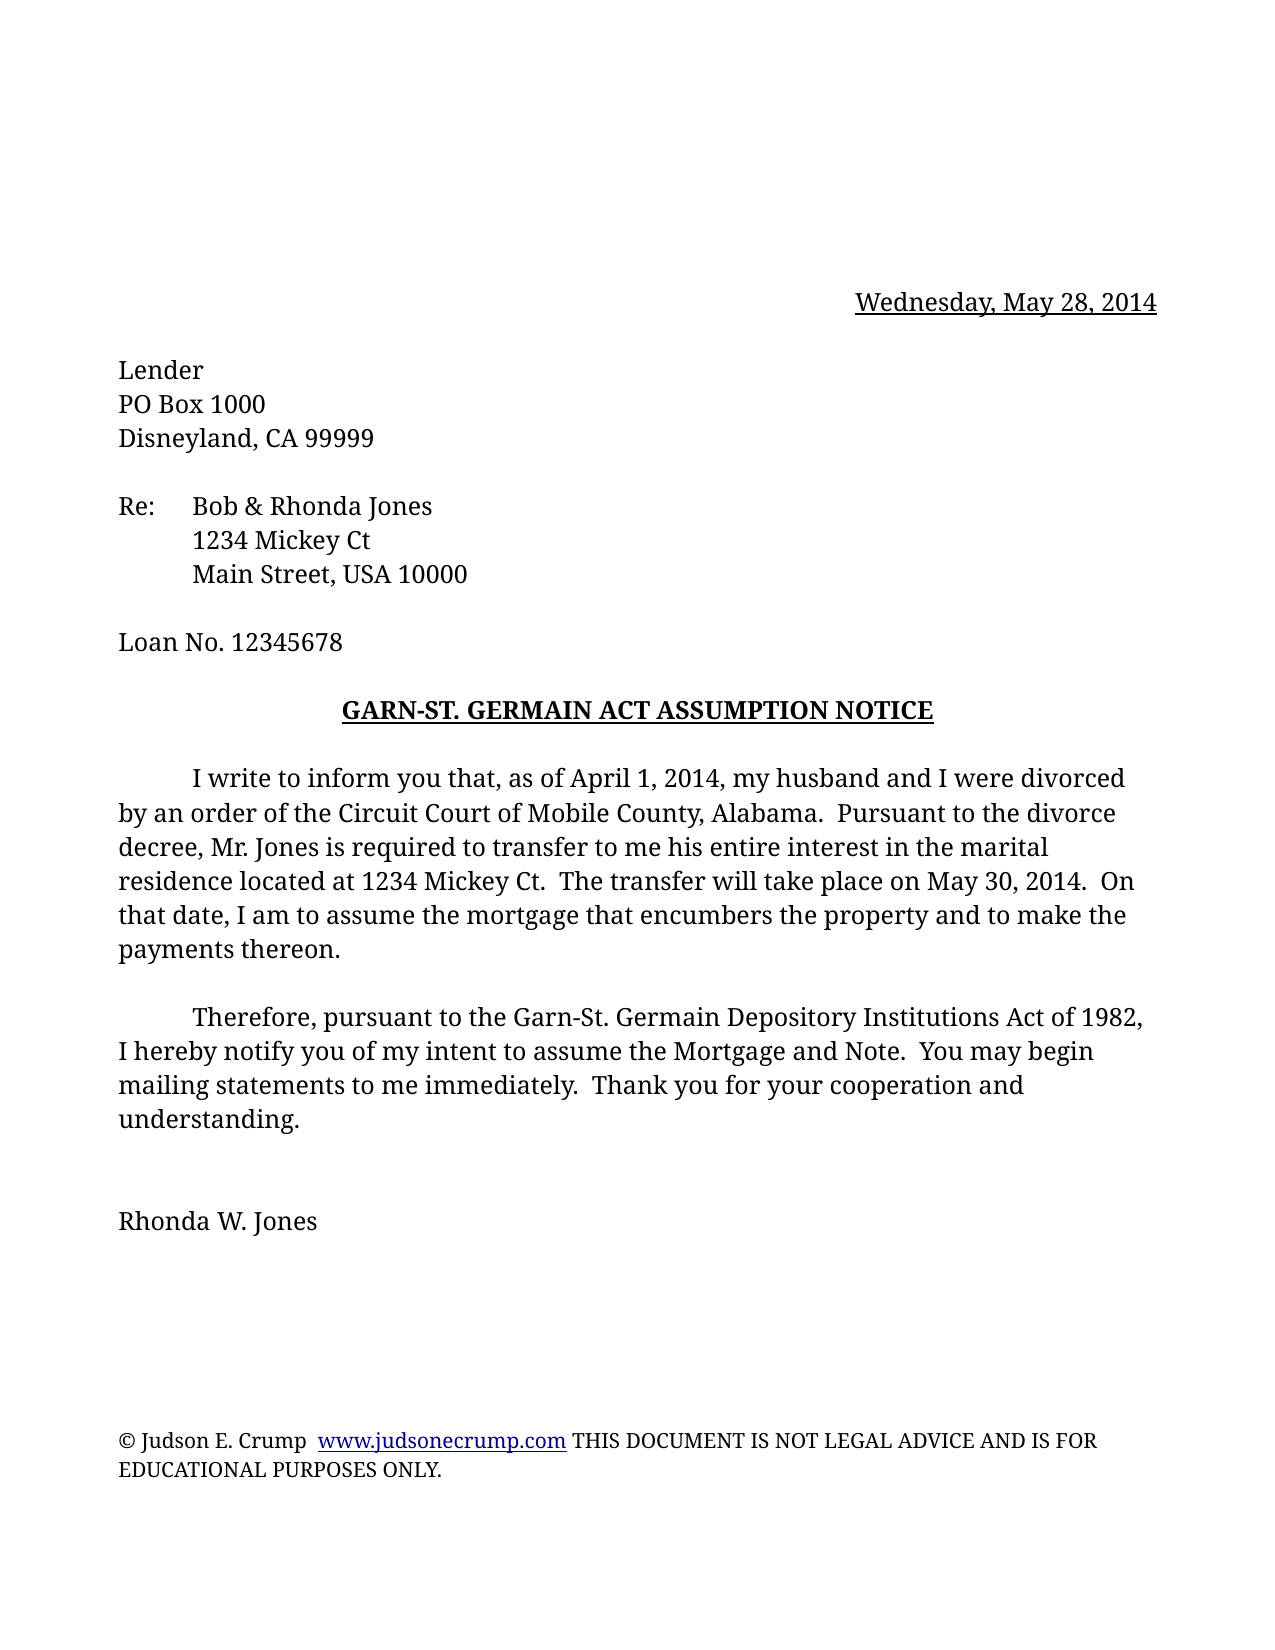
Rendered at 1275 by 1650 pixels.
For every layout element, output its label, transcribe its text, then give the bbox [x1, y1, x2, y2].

text Therefore, pursuant to the Garn-St. Germain Depository Institutions Act of 1982, I hereby notify you of my intent to assume the Mortgage and Note. You may begin mailing statements to me immediately. Thank you for your cooperation and understanding. [118, 999, 1157, 1136]
text I write to inform you that, as of April 1, 2014, my husband and I were divorced by an order of the Circuit Court of Mobile County, Alabama. Pursuant to the divorce decree, Mr. Jones is required to transfer to me his entire interest in the marital residence located at 1234 Mickey Ct. The transfer will take place on May 30, 2014. On that date, I am to assume the mortgage that encumbers the property and to make the payments thereon. [118, 761, 1157, 966]
text Wednesday, May 28, 2014 [118, 284, 1157, 318]
text 1234 Mickey Ct [118, 523, 1157, 557]
text GARN-ST. GERMAIN ACT ASSUMPTION NOTICE [118, 693, 1157, 727]
text Rhonda W. Jones [118, 1204, 1157, 1238]
text Main Street, USA 10000 [118, 557, 1157, 591]
text Disneyland, CA 99999 [118, 421, 1157, 454]
text Loan No. 12345678 [118, 625, 1157, 659]
text Re: Bob & Rhonda Jones [118, 454, 1157, 523]
text Lender [118, 352, 1157, 386]
text PO Box 1000 [118, 386, 1157, 421]
